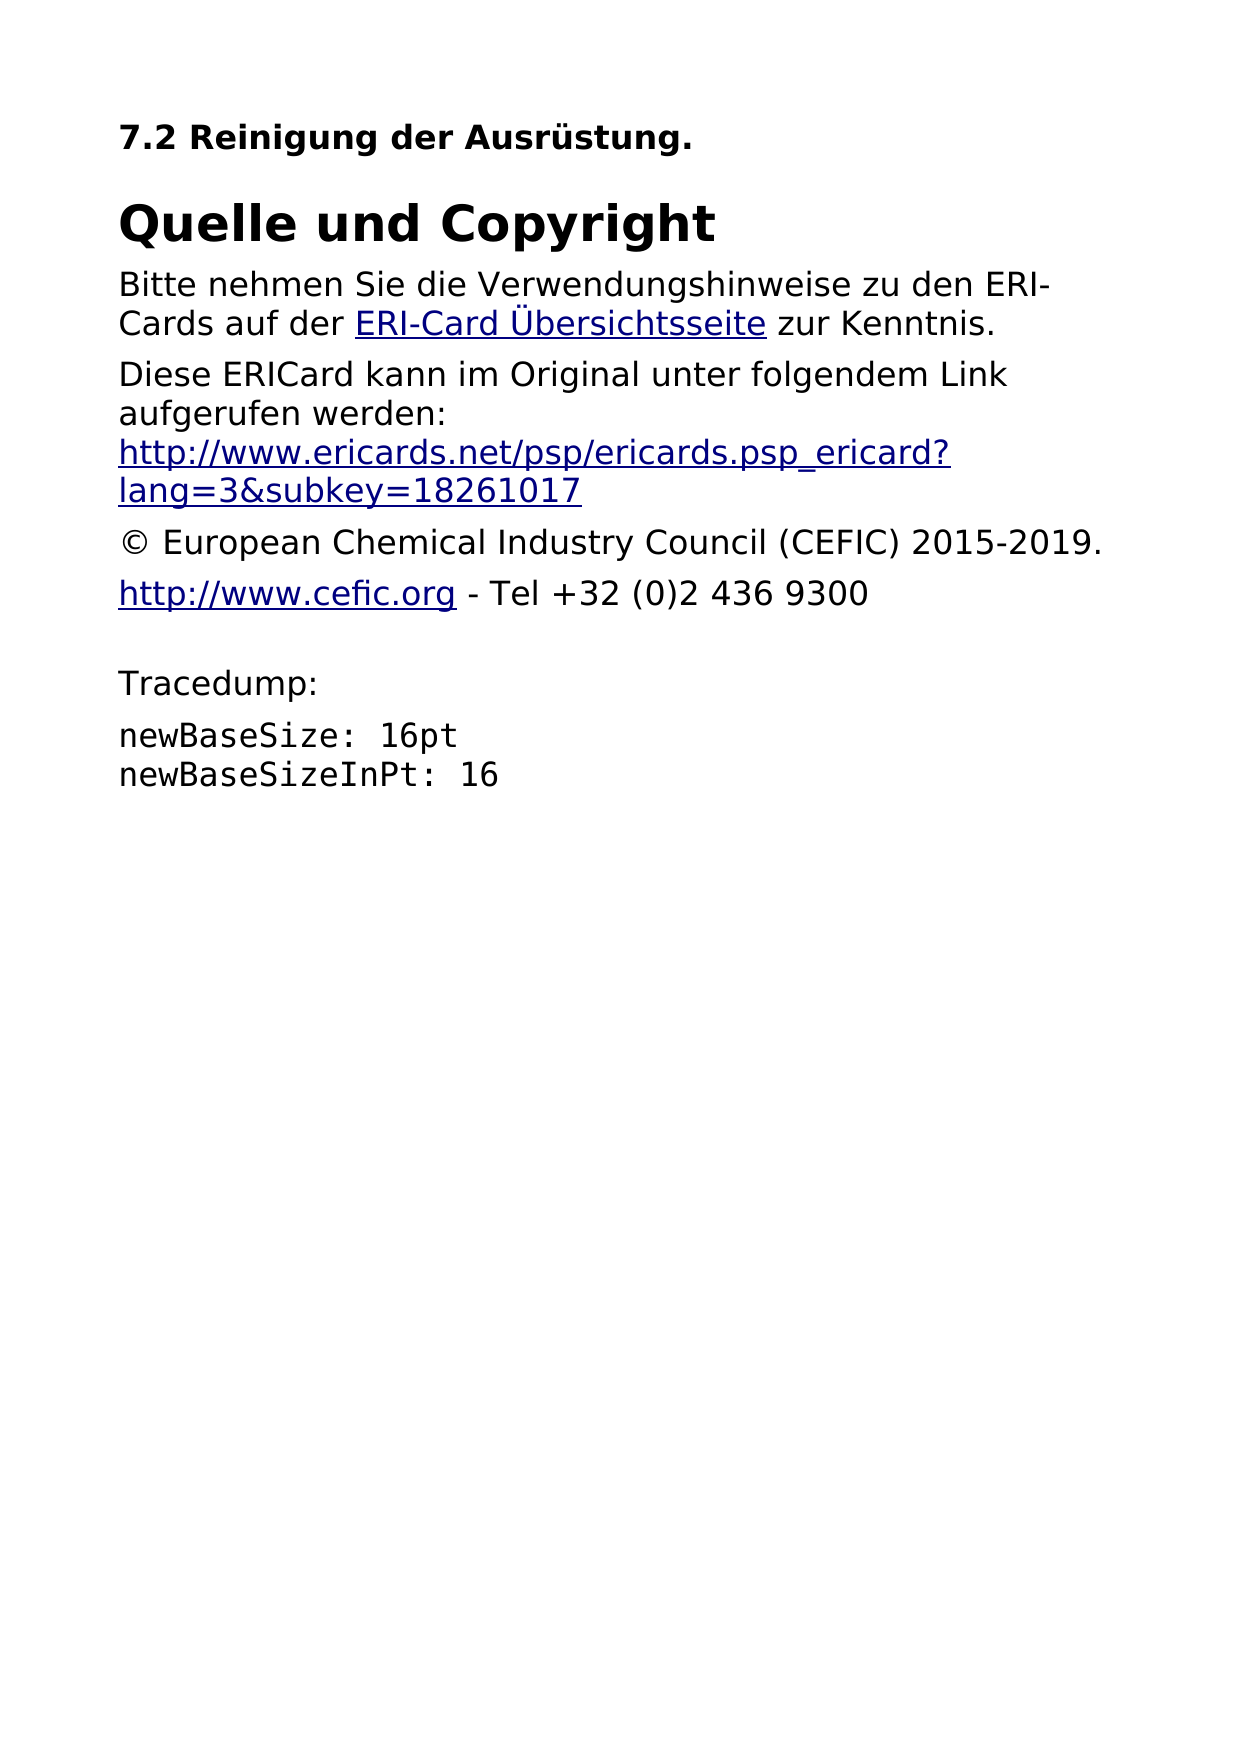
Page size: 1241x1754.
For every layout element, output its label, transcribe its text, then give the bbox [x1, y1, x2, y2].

text http://www.cefic.org - Tel +32 (0)2 436 9300 [118, 575, 1122, 613]
text Bitte nehmen Sie die Verwendungshinweise zu den ERI-Cards auf der ERI-Card Übersichtsseite zur Kenntnis. [118, 265, 1122, 343]
text Tracedump: [118, 626, 1122, 704]
subtitle Quelle und Copyright [118, 194, 1122, 253]
subtitle 7.2 Reinigung der Ausrüstung. [118, 118, 1122, 157]
text newBaseSize: 16pt newBaseSizeInPt: 16 [118, 716, 1122, 794]
text Diese ERICard kann im Original unter folgendem Link aufgerufen werden: http://www.ericards.net/psp/ericards.psp_ericard?lang=3&subkey=18261017 [118, 355, 1122, 511]
text © European Chemical Industry Council (CEFIC) 2015-2019. [118, 523, 1122, 562]
